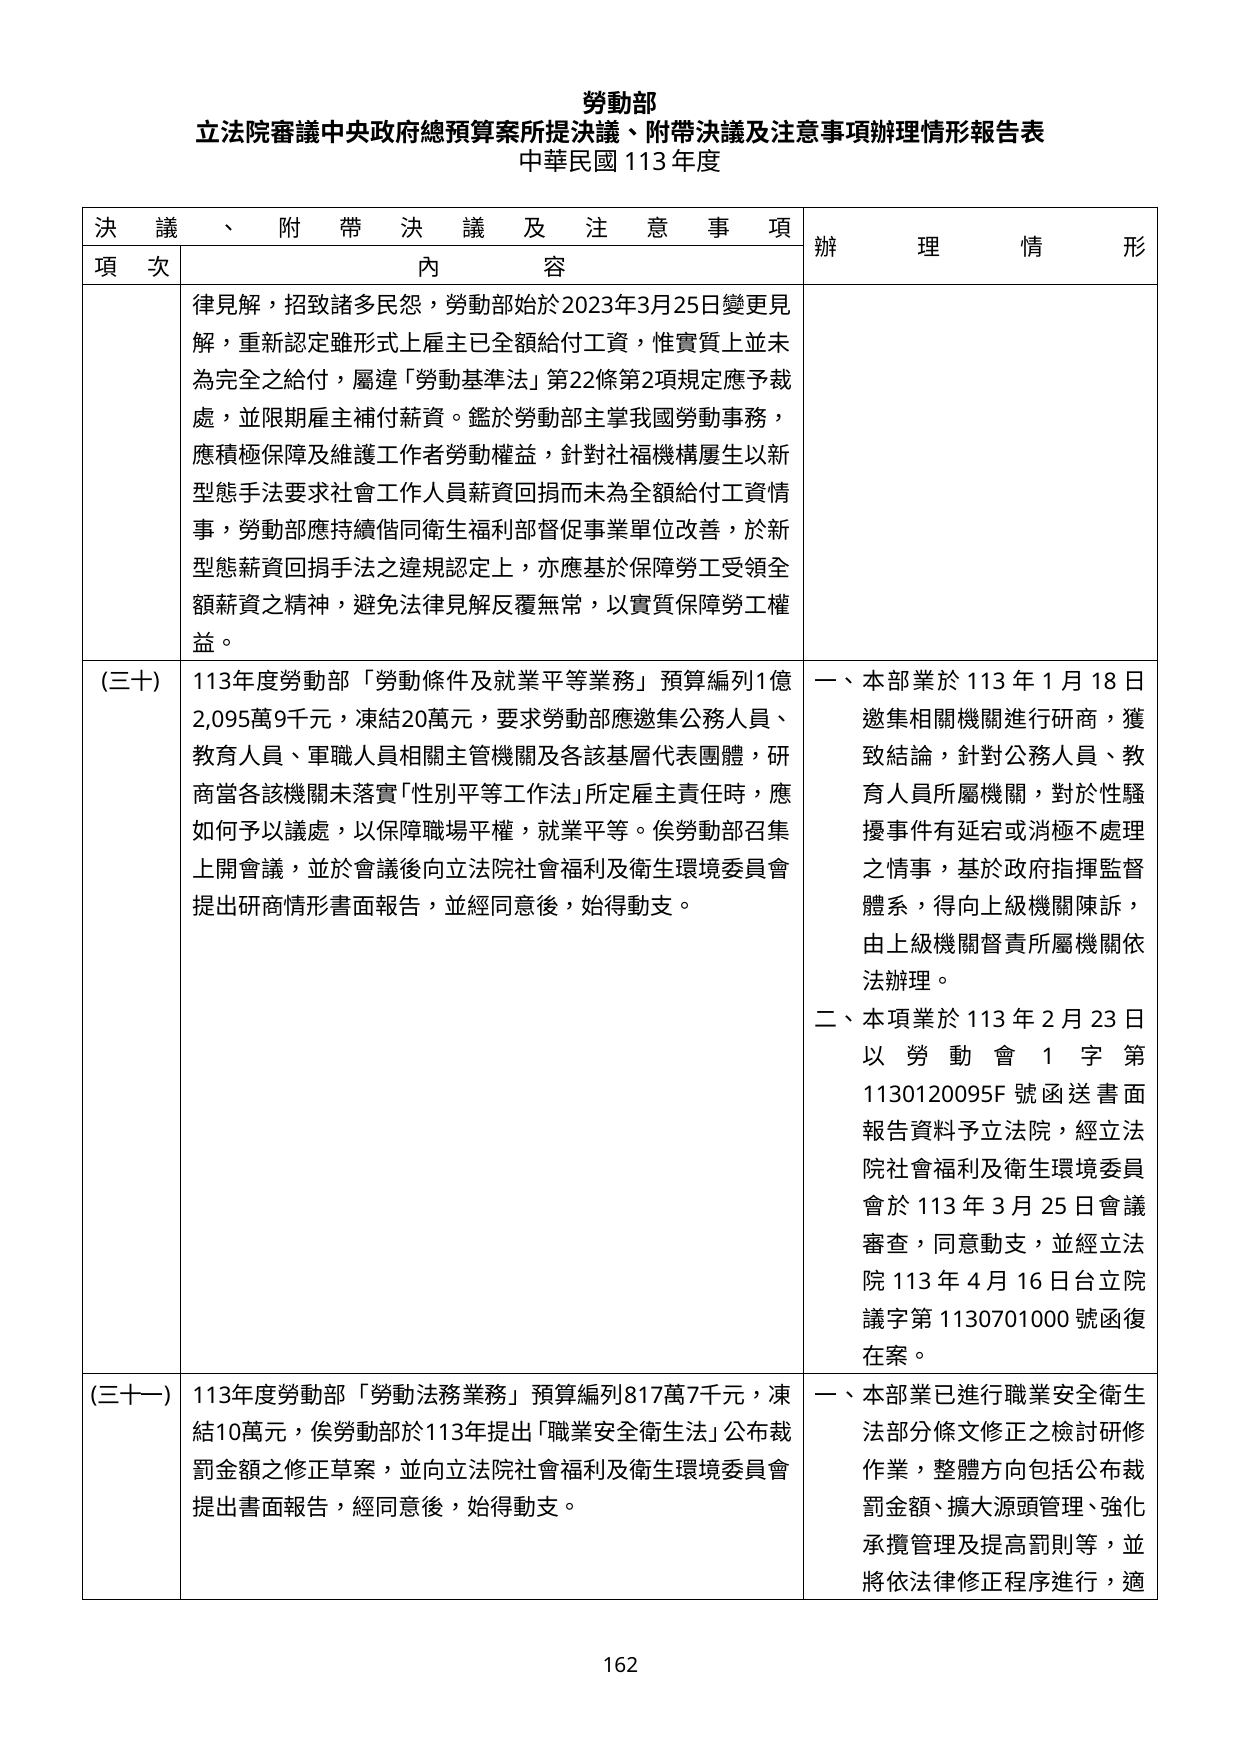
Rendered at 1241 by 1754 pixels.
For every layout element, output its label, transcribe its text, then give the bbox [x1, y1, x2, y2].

table_header 決議、附帶決議及注意事項 [83, 208, 803, 245]
table_cell 本部業於113年1月18日邀集相關機關進行研商，獲致結論，針對公務人員、教育人員所屬機關，對於性騷擾事件有延宕或消極不處理之情事，基於政府指揮監督體系，得向上級機關陳訴，由上級機關督責所屬機關依法辦理。 本項業於113年2月23日以勞動會1字第1130120095F號函送書面報告資料予立法院，經立法院社會福利及衛生環境委員會於113年3月25日會議審查，同意動支，並經立法院113年4月16日台立院議字第1130701000號函復在案。 [804, 661, 1157, 1373]
table_header 辦理情形 [804, 208, 1157, 284]
table_cell 113年度勞動部「勞動法務業務」預算編列817萬7千元，凍結10萬元，俟勞動部於113年提出「職業安全衛生法」公布裁罰金額之修正草案，並向立法院社會福利及衛生環境委員會提出書面報告，經同意後，始得動支。 [181, 1374, 803, 1599]
table_cell 項次 [83, 246, 180, 284]
table_cell [83, 285, 180, 660]
table_cell [804, 285, 1157, 660]
table_cell (三十一) [83, 1374, 180, 1599]
table_cell (三十) [83, 661, 180, 1373]
table_cell 律見解，招致諸多民怨，勞動部始於2023年3月25日變更見解，重新認定雖形式上雇主已全額給付工資，惟實質上並未為完全之給付，屬違「勞動基準法」第22條第2項規定應予裁處，並限期雇主補付薪資。鑑於勞動部主掌我國勞動事務，應積極保障及維護工作者勞動權益，針對社福機構屢生以新型態手法要求社會工作人員薪資回捐而未為全額給付工資情事，勞動部應持續偕同衛生福利部督促事業單位改善，於新型態薪資回捐手法之違規認定上，亦應基於保障勞工受領全額薪資之精神，避免法律見解反覆無常，以實質保障勞工權益。 [181, 285, 803, 660]
table_cell 內 容 [181, 246, 803, 284]
table_cell 一、本部業已進行職業安全衛生法部分條文修正之檢討研修作業，整體方向包括公布裁罰金額、擴大源頭管理、強化承攬管理及提高罰則等，並將依法律修正程序進行，適 [804, 1374, 1157, 1599]
table_cell 113年度勞動部「勞動條件及就業平等業務」預算編列1億2,095萬9千元，凍結20萬元，要求勞動部應邀集公務人員、教育人員、軍職人員相關主管機關及各該基層代表團體，研商當各該機關未落實「性別平等工作法」所定雇主責任時，應如何予以議處，以保障職場平權，就業平等。俟勞動部召集上開會議，並於會議後向立法院社會福利及衛生環境委員會提出研商情形書面報告，並經同意後，始得動支。 [181, 661, 803, 1373]
